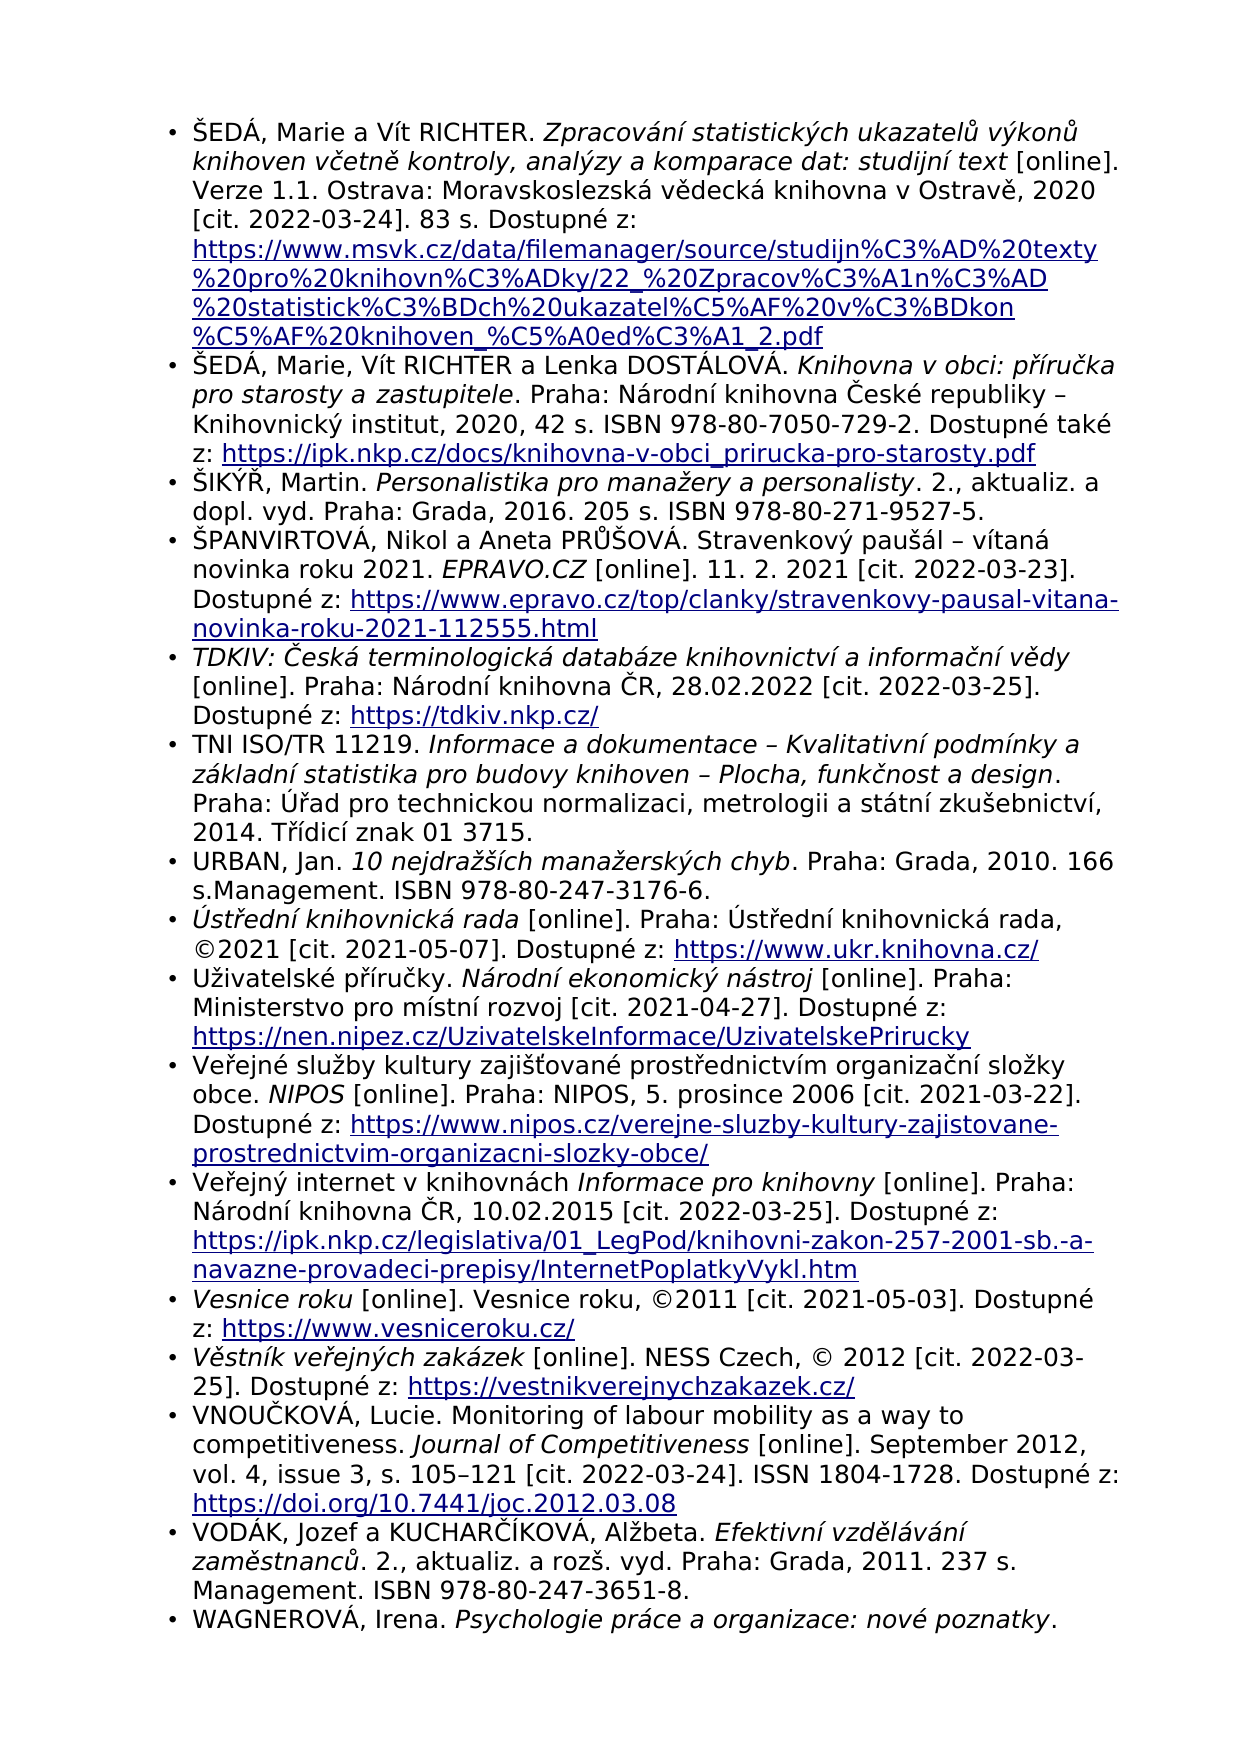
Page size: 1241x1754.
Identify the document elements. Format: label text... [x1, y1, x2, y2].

list ŠIKÝŘ, Martin. Personalistika pro manažery a personalisty. 2., aktualiz. a dopl. vyd. Praha: Grada, 2016. 205 s. ISBN 978-80-271-9527-5. [177, 468, 1122, 526]
list Veřejný internet v knihovnách Informace pro knihovny [online]. Praha: Národní knihovna ČR, 10.02.2015 [cit. 2022-03-25]. Dostupné z: https://ipk.nkp.cz/legislativa/01_LegPod/knihovni-zakon-257-2001-sb.-a-navazne-provadeci-prepisy/InternetPoplatkyVykl.htm [177, 1168, 1122, 1285]
list Veřejné služby kultury zajišťované prostřednictvím organizační složky obce. NIPOS [online]. Praha: NIPOS, 5. prosince 2006 [cit. 2021-03-22]. Dostupné z: https://www.nipos.cz/verejne-sluzby-kultury-zajistovane-prostrednictvim-organizacni-slozky-obce/ [177, 1051, 1122, 1168]
list TNI ISO/TR 11219. Informace a dokumentace – Kvalitativní podmínky a základní statistika pro budovy knihoven – Plocha, funkčnost a design. Praha: Úřad pro technickou normalizaci, metrologii a státní zkušebnictví, 2014. Třídicí znak 01 3715. [177, 731, 1122, 847]
list TDKIV: Česká terminologická databáze knihovnictví a informační vědy [online]. Praha: Národní knihovna ČR, 28.02.2022 [cit. 2022-03-25]. Dostupné z: https://tdkiv.nkp.cz/ [177, 643, 1122, 731]
list ŠEDÁ, Marie a Vít RICHTER. Zpracování statistických ukazatelů výkonů knihoven včetně kontroly, analýzy a komparace dat: studijní text [online]. Verze 1.1. Ostrava: Moravskoslezská vědecká knihovna v Ostravě, 2020 [cit. 2022-03-24]. 83 s. Dostupné z: https://www.msvk.cz/data/filemanager/source/studijn%C3%AD%20texty%20pro%20knihovn%C3%ADky/22_%20Zpracov%C3%A1n%C3%AD%20statistick%C3%BDch%20ukazatel%C5%AF%20v%C3%BDkon%C5%AF%20knihoven_%C5%A0ed%C3%A1_2.pdf [177, 118, 1122, 351]
list Vesnice roku [online]. Vesnice roku, ©2011 [cit. 2021-05-03]. Dostupné z: https://www.vesniceroku.cz/ [177, 1285, 1122, 1343]
list Věstník veřejných zakázek [online]. NESS Czech, © 2012 [cit. 2022-03-25]. Dostupné z: https://vestnikverejnychzakazek.cz/ [177, 1343, 1122, 1401]
list Uživatelské příručky. Národní ekonomický nástroj [online]. Praha: Ministerstvo pro místní rozvoj [cit. 2021-04-27]. Dostupné z: https://nen.nipez.cz/UzivatelskeInformace/UzivatelskePrirucky [177, 964, 1122, 1051]
list WAGNEROVÁ, Irena. Psychologie práce a organizace: nové poznatky. [177, 1606, 1122, 1635]
list Ústřední knihovnická rada [online]. Praha: Ústřední knihovnická rada, ©2021 [cit. 2021-05-07]. Dostupné z: https://www.ukr.knihovna.cz/ [177, 906, 1122, 964]
list VODÁK, Jozef a KUCHARČÍKOVÁ, Alžbeta. Efektivní vzdělávání zaměstnanců. 2., aktualiz. a rozš. vyd. Praha: Grada, 2011. 237 s. Management. ISBN 978-80-247-3651-8. [177, 1518, 1122, 1606]
list ŠEDÁ, Marie, Vít RICHTER a Lenka DOSTÁLOVÁ. Knihovna v obci: příručka pro starosty a zastupitele. Praha: Národní knihovna České republiky – Knihovnický institut, 2020, 42 s. ISBN 978-80-7050-729-2. Dostupné také z: https://ipk.nkp.cz/docs/knihovna-v-obci_prirucka-pro-starosty.pdf [177, 351, 1122, 468]
list URBAN, Jan. 10 nejdražších manažerských chyb. Praha: Grada, 2010. 166 s.Management. ISBN 978-80-247-3176-6. [177, 847, 1122, 906]
list ŠPANVIRTOVÁ, Nikol a Aneta PRŮŠOVÁ. Stravenkový paušál – vítaná novinka roku 2021. EPRAVO.CZ [online]. 11. 2. 2021 [cit. 2022-03-23]. Dostupné z: https://www.epravo.cz/top/clanky/stravenkovy-pausal-vitana-novinka-roku-2021-112555.html [177, 526, 1122, 643]
list VNOUČKOVÁ, Lucie. Monitoring of labour mobility as a way to competitiveness. Journal of Competitiveness [online]. September 2012, vol. 4, issue 3, s. 105–121 [cit. 2022-03-24]. ISSN 1804-1728. Dostupné z: https://doi.org/10.7441/joc.2012.03.08 [177, 1401, 1122, 1518]
